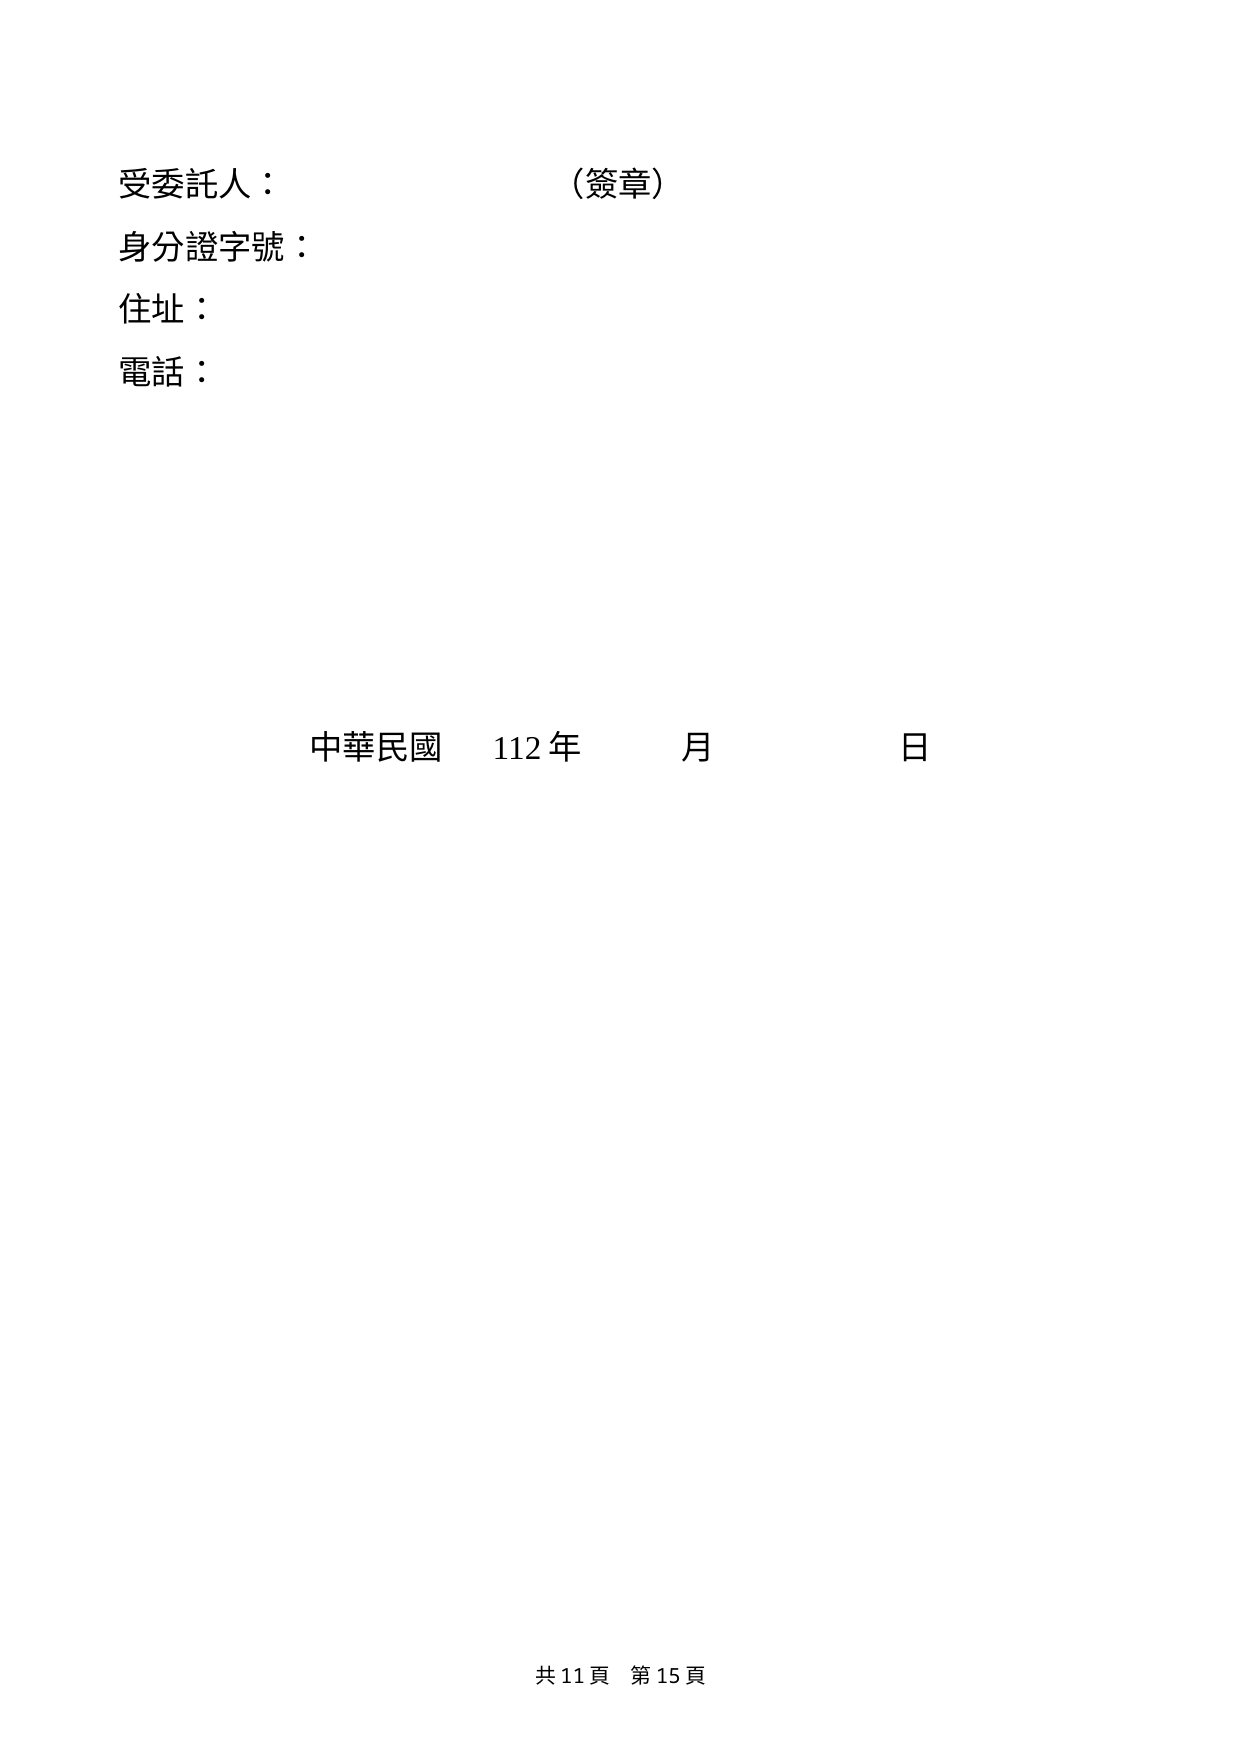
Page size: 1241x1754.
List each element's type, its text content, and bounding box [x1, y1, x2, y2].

text 受委託人： （簽章） [118, 141, 1122, 203]
text 住址： [118, 266, 1122, 328]
text 身分證字號： [118, 203, 1122, 266]
text 中華民國 112年 月 日 [118, 703, 1122, 766]
text 電話： [118, 328, 1122, 391]
